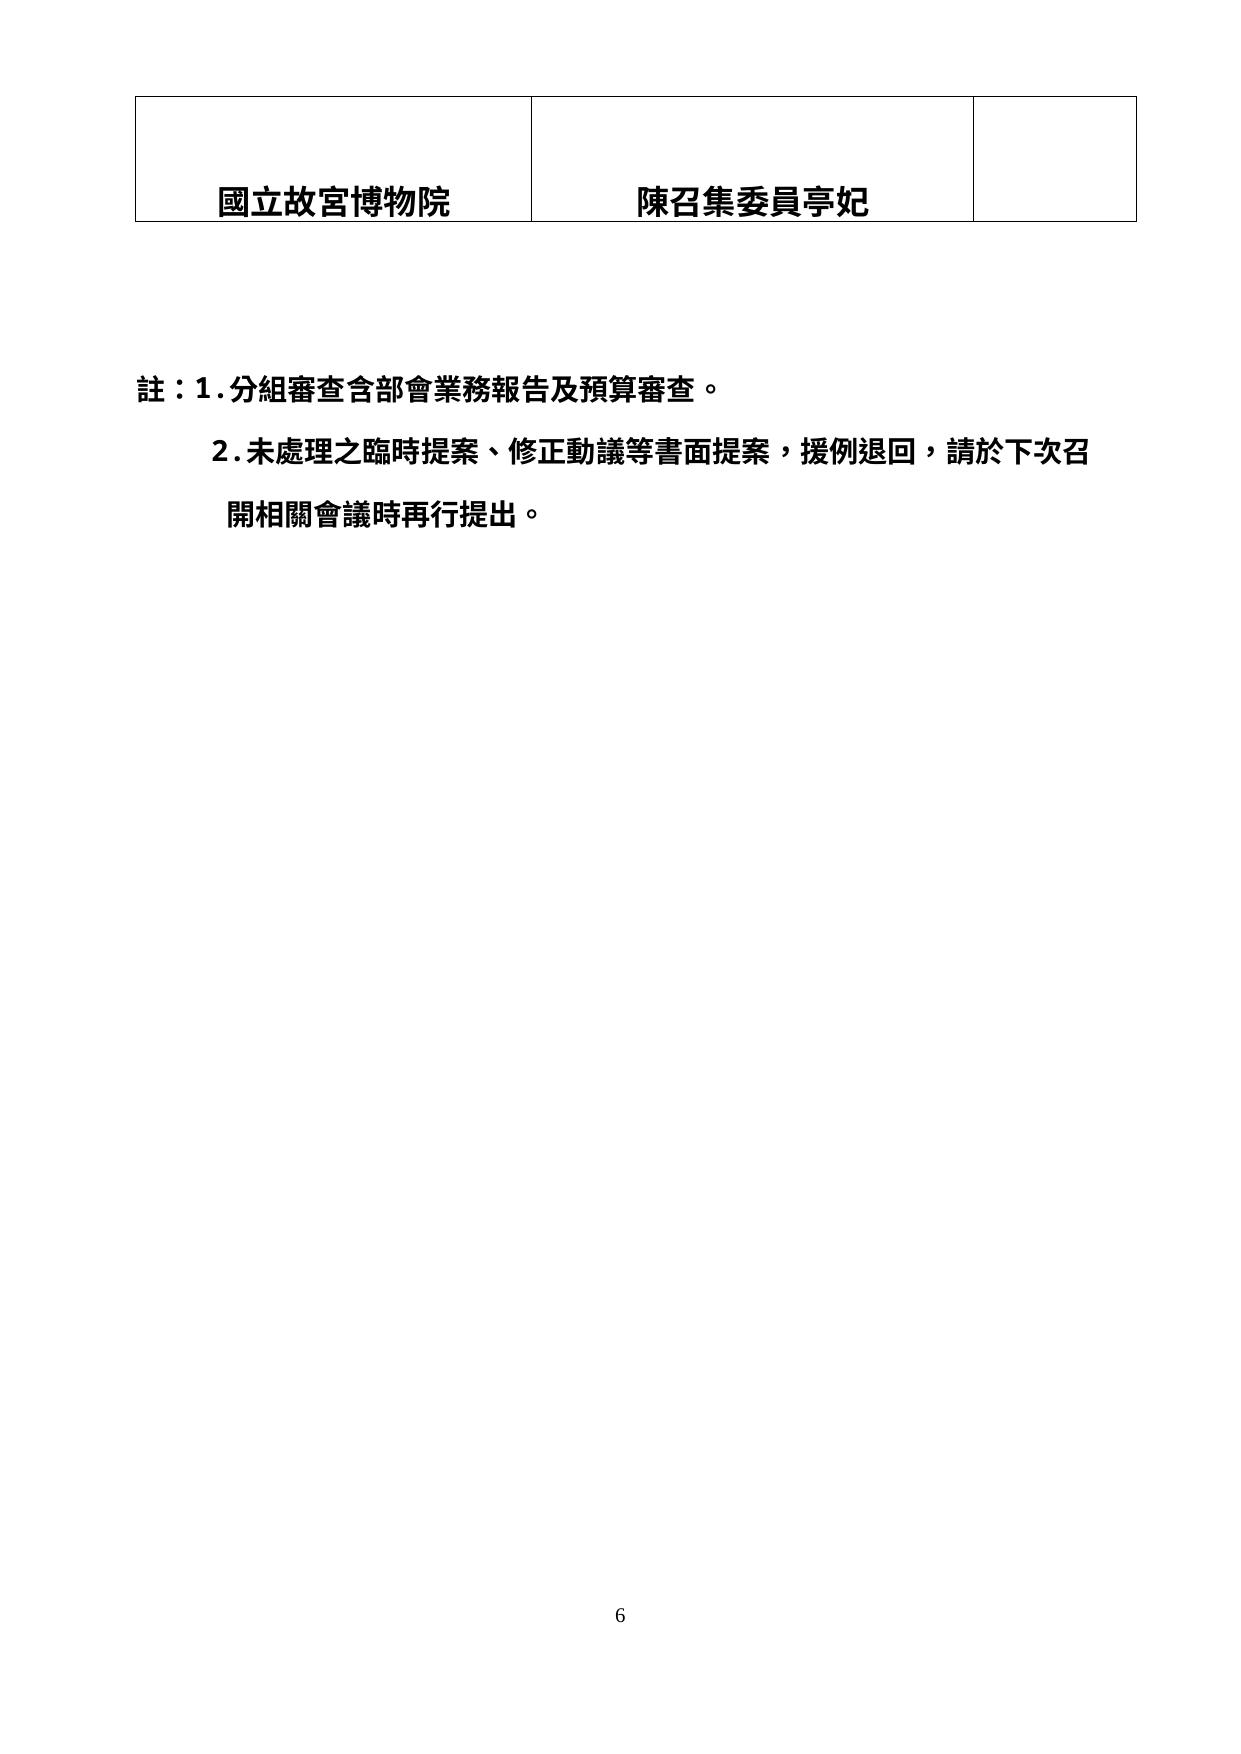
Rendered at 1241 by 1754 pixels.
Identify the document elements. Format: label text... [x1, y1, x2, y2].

table_cell 陳召集委員亭妃 [532, 97, 973, 221]
table_cell 國立故宮博物院 [136, 97, 531, 221]
text 註：1.分組審查含部會業務報告及預算審查。 [136, 346, 1104, 408]
text 2.未處理之臨時提案、修正動議等書面提案，援例退回，請於下次召開相關會議時再行提出。 [116, 408, 1104, 533]
table_cell [974, 97, 1136, 221]
